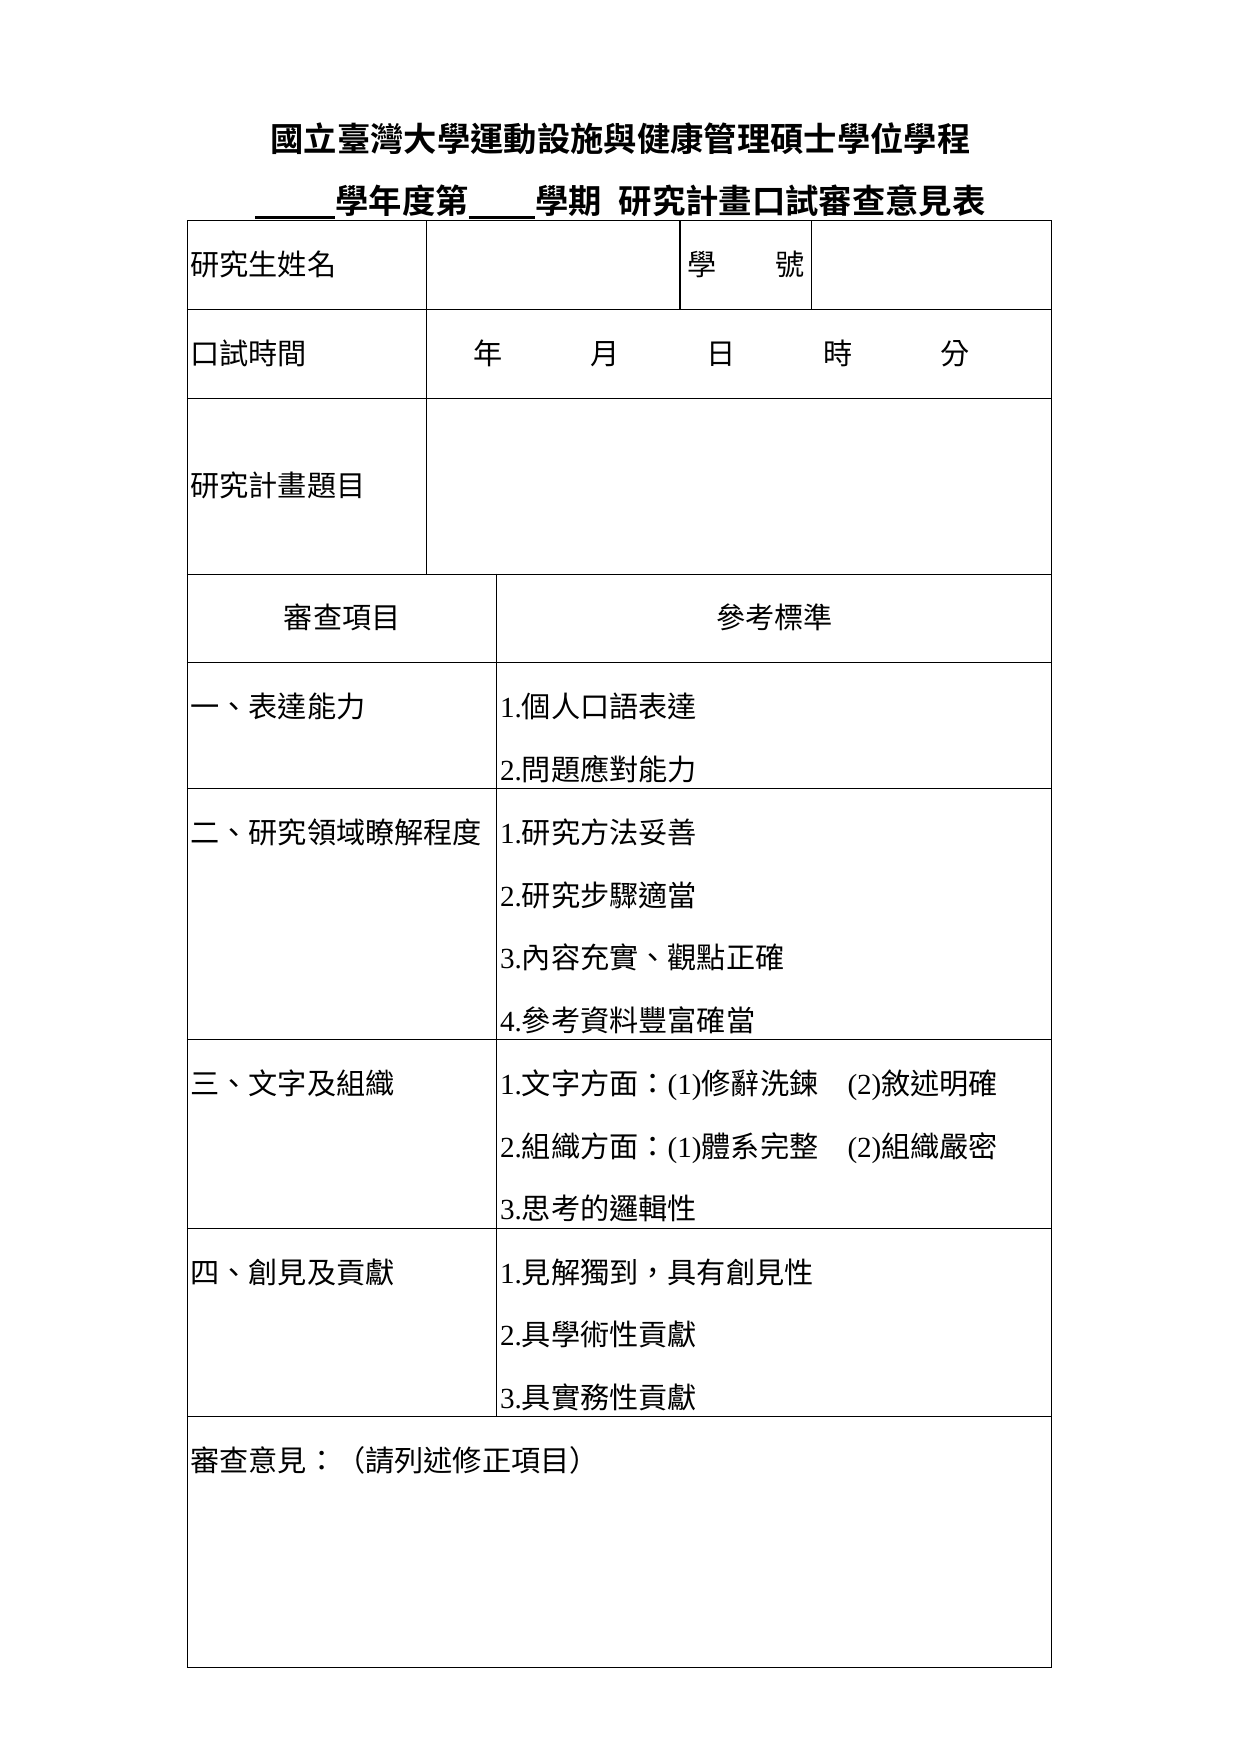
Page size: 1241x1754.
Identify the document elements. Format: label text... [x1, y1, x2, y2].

table_cell 審查意見：（請列述修正項目） [188, 1417, 1051, 1667]
table_cell 審查項目 [188, 575, 496, 662]
table_cell 研究計畫題目 [188, 399, 426, 573]
table_header [427, 221, 679, 309]
table_header 學 號 [681, 221, 811, 309]
text 國立臺灣大學運動設施與健康管理碩士學位學程 [187, 95, 1053, 158]
table_cell 1.個人口語表達 2.問題應對能力 [497, 663, 1051, 788]
table_header [812, 221, 1051, 309]
table_header 研究生姓名 [188, 221, 426, 309]
table_cell 1.研究方法妥善 2.研究步驟適當 3.內容充實、觀點正確 4.參考資料豐富確當 [497, 789, 1051, 1039]
table_cell 1.見解獨到，具有創見性 2.具學術性貢獻 3.具實務性貢獻 [497, 1229, 1051, 1416]
table_cell 口試時間 [188, 310, 426, 397]
table_cell 一、表達能力 [188, 663, 496, 788]
table_cell 參考標準 [497, 575, 1051, 662]
table_cell [427, 399, 1051, 573]
table_cell 年 月 日 時 分 [427, 310, 1051, 397]
table_cell 二、研究領域瞭解程度 [188, 789, 496, 1039]
table_cell 三、文字及組織 [188, 1040, 496, 1228]
table_cell 四、創見及貢獻 [188, 1229, 496, 1416]
text 學年度第 學期 研究計畫口試審查意見表 [187, 158, 1053, 220]
table_cell 1.文字方面：(1)修辭洗鍊 (2)敘述明確 2.組織方面：(1)體系完整 (2)組織嚴密 3.思考的邏輯性 [497, 1040, 1051, 1228]
